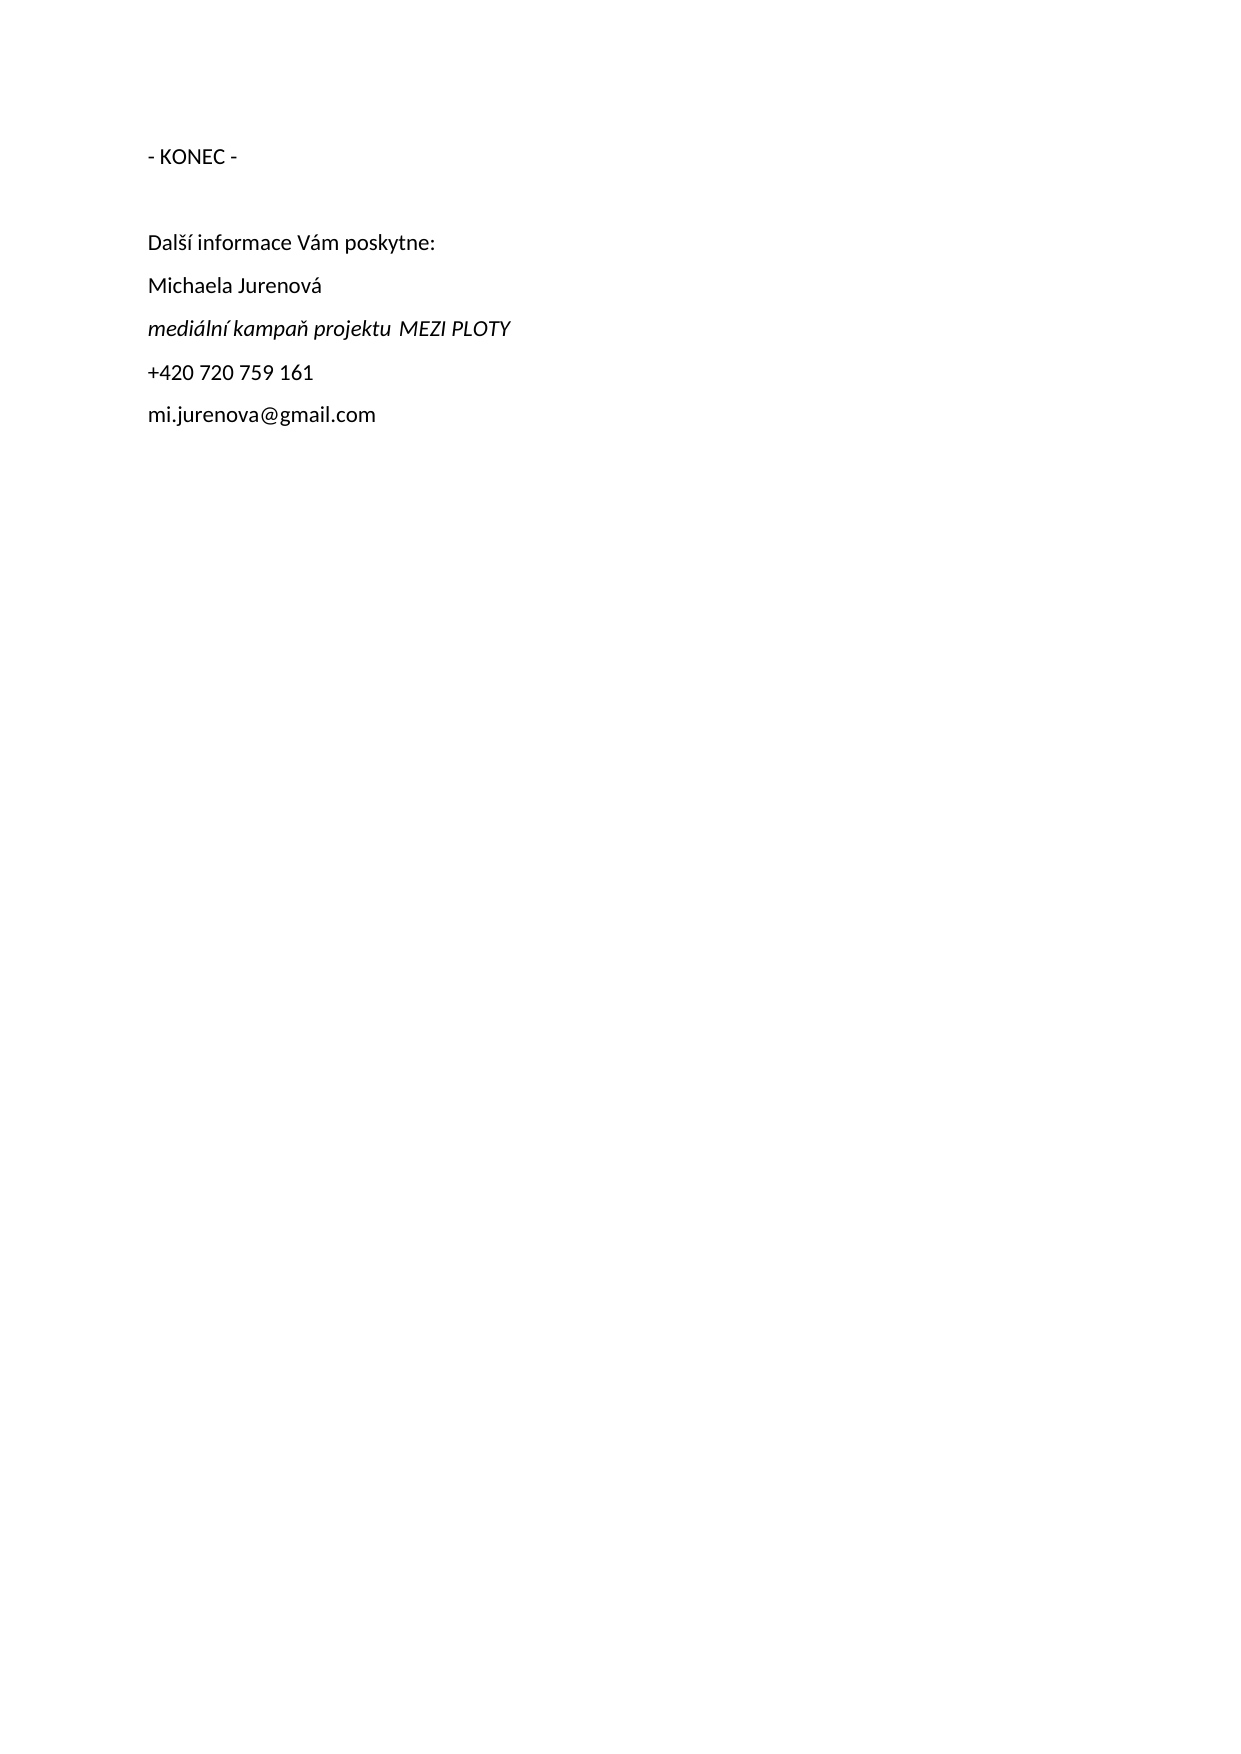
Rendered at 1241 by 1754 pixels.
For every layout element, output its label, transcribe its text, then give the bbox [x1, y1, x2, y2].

text Další informace Vám poskytne: [148, 234, 1093, 257]
text mi.jurenova@gmail.com [148, 406, 1093, 429]
text +420 720 759 161 [148, 363, 1093, 386]
text Michaela Jurenová [148, 277, 1093, 299]
text - KONEC - [148, 148, 1093, 171]
text mediální kampaň projektu MEZI PLOTY [148, 320, 1093, 343]
